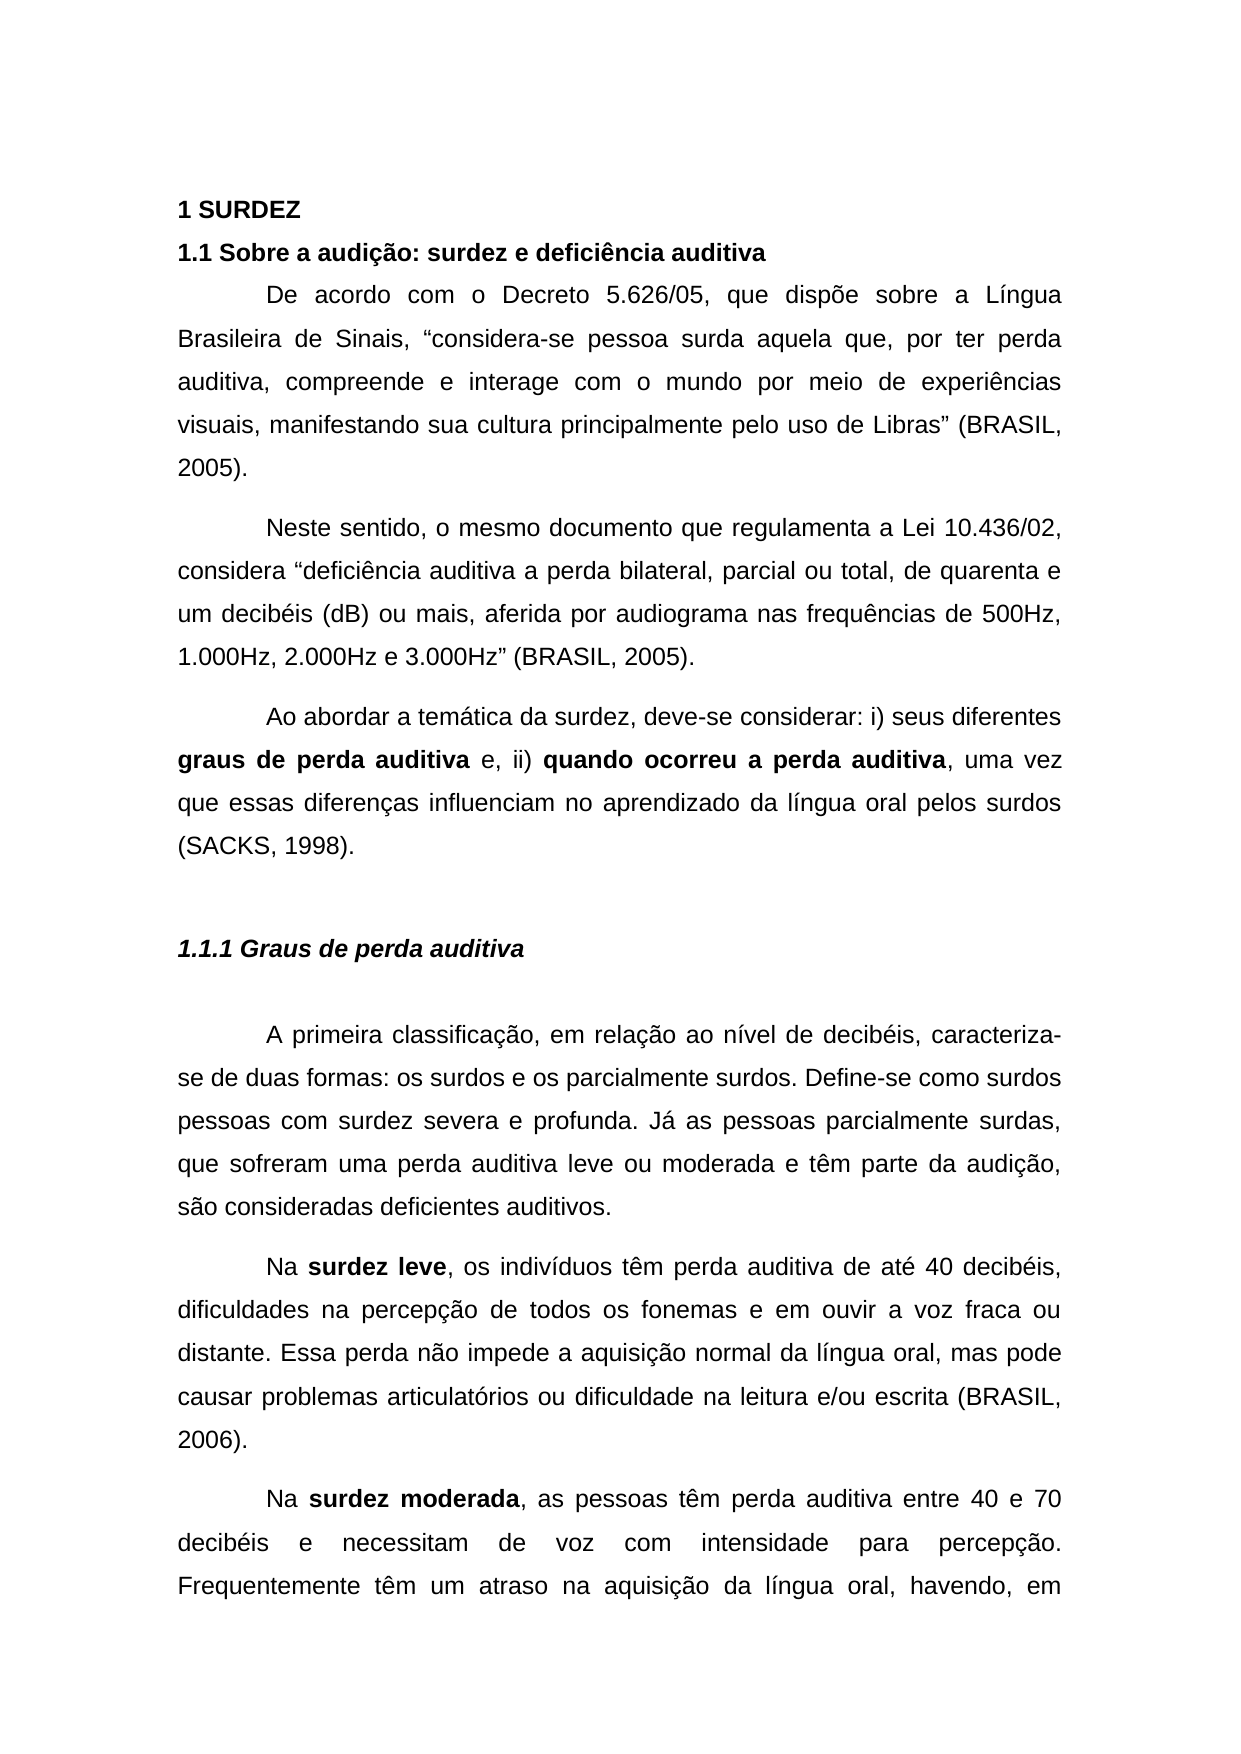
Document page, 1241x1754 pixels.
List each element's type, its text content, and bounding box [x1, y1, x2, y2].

text A primeira classificação, em relação ao nível de decibéis, caracteriza-se de duas formas: os surdos e os parcialmente surdos. Define-se como surdos pessoas com surdez severa e profunda. Já as pessoas parcialmente surdas, que sofreram uma perda auditiva leve ou moderada e têm parte da audição, são consideradas deficientes auditivos. [177, 1020, 1063, 1221]
text Neste sentido, o mesmo documento que regulamenta a Lei 10.436/02, considera “deficiência auditiva a perda bilateral, parcial ou total, de quarenta e um decibéis (dB) ou mais, aferida por audiograma nas frequências de 500Hz, 1.000Hz, 2.000Hz e 3.000Hz” (BRASIL, 2005). [177, 513, 1063, 671]
text Ao abordar a temática da surdez, deve-se considerar: i) seus diferentes graus de perda auditiva e, ii) quando ocorreu a perda auditiva, uma vez que essas diferenças influenciam no aprendizado da língua oral pelos surdos (SACKS, 1998). [177, 702, 1063, 860]
subtitle 1 SURDEZ [177, 195, 1063, 223]
text Na surdez leve, os indivíduos têm perda auditiva de até 40 decibéis, dificuldades na percepção de todos os fonemas e em ouvir a voz fraca ou distante. Essa perda não impede a aquisição normal da língua oral, mas pode causar problemas articulatórios ou dificuldade na leitura e/ou escrita (BRASIL, 2006). [177, 1252, 1063, 1453]
text Na surdez moderada, as pessoas têm perda auditiva entre 40 e 70 decibéis e necessitam de voz com intensidade para percepção. Frequentemente têm um atraso na aquisição da língua oral, havendo, em [177, 1484, 1063, 1599]
subtitle 1.1.1 Graus de perda auditiva [177, 934, 1063, 963]
text De acordo com o Decreto 5.626/05, que dispõe sobre a Língua Brasileira de Sinais, “considera-se pessoa surda aquela que, por ter perda auditiva, compreende e interage com o mundo por meio de experiências visuais, manifestando sua cultura principalmente pelo uso de Libras” (BRASIL, 2005). [177, 281, 1063, 482]
subtitle 1.1 Sobre a audição: surdez e deficiência auditiva [177, 238, 1063, 266]
